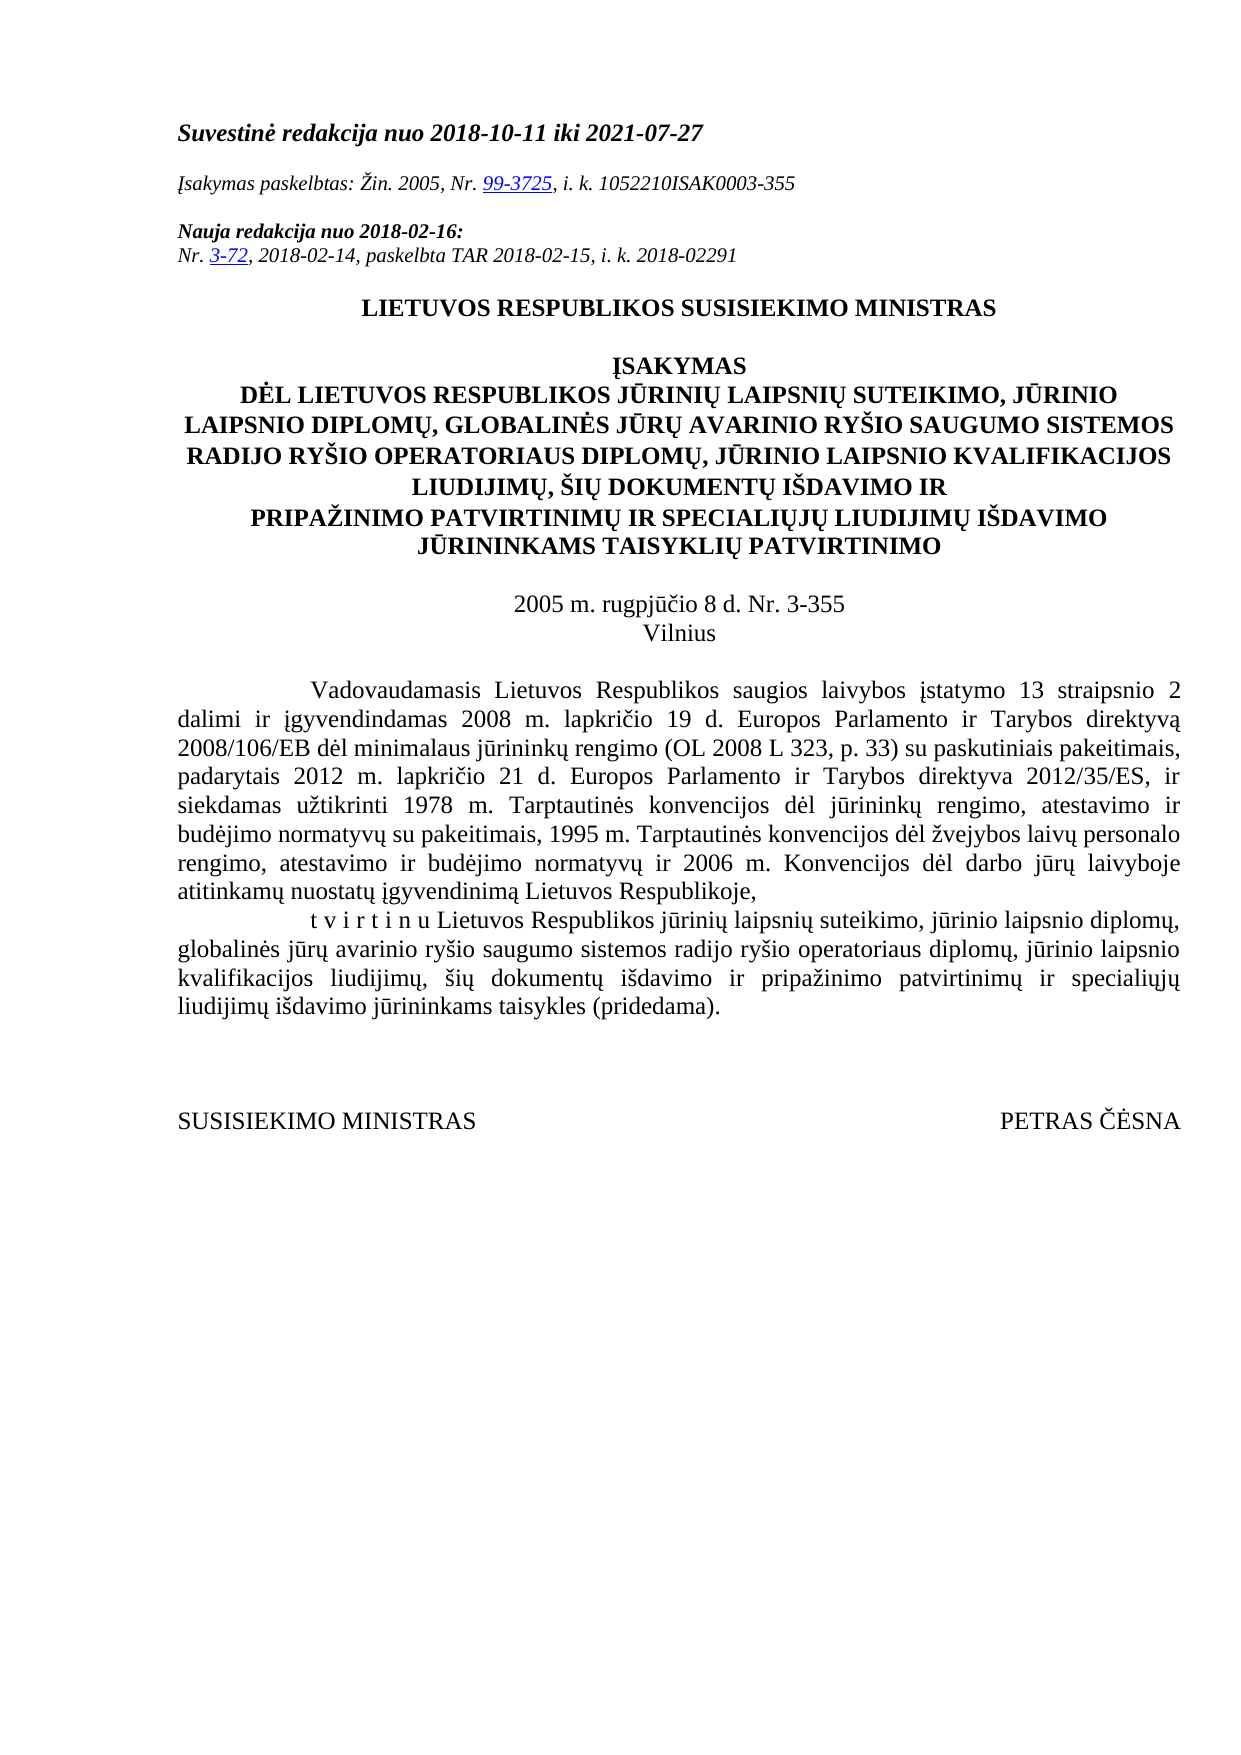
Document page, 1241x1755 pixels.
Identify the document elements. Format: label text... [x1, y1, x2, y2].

text Suvestinė redakcija nuo 2018-10-11 iki 2021-07-27 [177, 118, 1181, 147]
text LIETUVOS RESPUBLIKOS SUSISIEKIMO MINISTRAS [177, 293, 1181, 322]
text ĮSAKYMAS [177, 351, 1181, 380]
text SUSISIEKIMO MINISTRAS PETRAS ČĖSNA [177, 1106, 1181, 1135]
text Nauja redakcija nuo 2018-02-16: [177, 219, 1181, 243]
text Nr. 3-72, 2018-02-14, paskelbta TAR 2018-02-15, i. k. 2018-02291 [177, 243, 1181, 267]
text Vilnius [177, 618, 1181, 646]
text t v i r t i n u Lietuvos Respublikos jūrinių laipsnių suteikimo, jūrinio laipsnio diplomų, globalinės jūrų avarinio ryšio saugumo sistemos radijo ryšio operatoriaus diplomų, jūrinio laipsnio kvalifikacijos liudijimų, šių dokumentų išdavimo ir pripažinimo patvirtinimų ir specialiųjų liudijimų išdavimo jūrininkams taisykles (pridedama). [177, 905, 1181, 1020]
text Įsakymas paskelbtas: Žin. 2005, Nr. 99-3725, i. k. 1052210ISAK0003-355 [177, 171, 1181, 195]
text PRIPAŽINIMO PATVIRTINIMŲ IR SPECIALIŲJŲ LIUDIJIMŲ IŠDAVIMO JŪRININKAMS TAISYKLIŲ PATVIRTINIMO [177, 503, 1181, 560]
text Vadovaudamasis Lietuvos Respublikos saugios laivybos įstatymo 13 straipsnio 2 dalimi ir įgyvendindamas 2008 m. lapkričio 19 d. Europos Parlamento ir Tarybos direktyvą 2008/106/EB dėl minimalaus jūrininkų rengimo (OL 2008 L 323, p. 33) su paskutiniais pakeitimais, padarytais 2012 m. lapkričio 21 d. Europos Parlamento ir Tarybos direktyva 2012/35/ES, ir siekdamas užtikrinti 1978 m. Tarptautinės konvencijos dėl jūrininkų rengimo, atestavimo ir budėjimo normatyvų su pakeitimais, 1995 m. Tarptautinės konvencijos dėl žvejybos laivų personalo rengimo, atestavimo ir budėjimo normatyvų ir 2006 m. Konvencijos dėl darbo jūrų laivyboje atitinkamų nuostatų įgyvendinimą Lietuvos Respublikoje, [177, 675, 1181, 905]
text 2005 m. rugpjūčio 8 d. Nr. 3-355 [177, 589, 1181, 618]
text DĖL LIETUVOS RESPUBLIKOS JŪRINIŲ LAIPSNIŲ SUTEIKIMO, JŪRINIO LAIPSNIO DIPLOMŲ, GLOBALINĖS JŪRŲ AVARINIO RYŠIO SAUGUMO SISTEMOS RADIJO RYŠIO OPERATORIAUS DIPLOMŲ, JŪRINIO LAIPSNIO KVALIFIKACIJOS LIUDIJIMŲ, ŠIŲ DOKUMENTŲ IŠDAVIMO IR [177, 380, 1181, 501]
